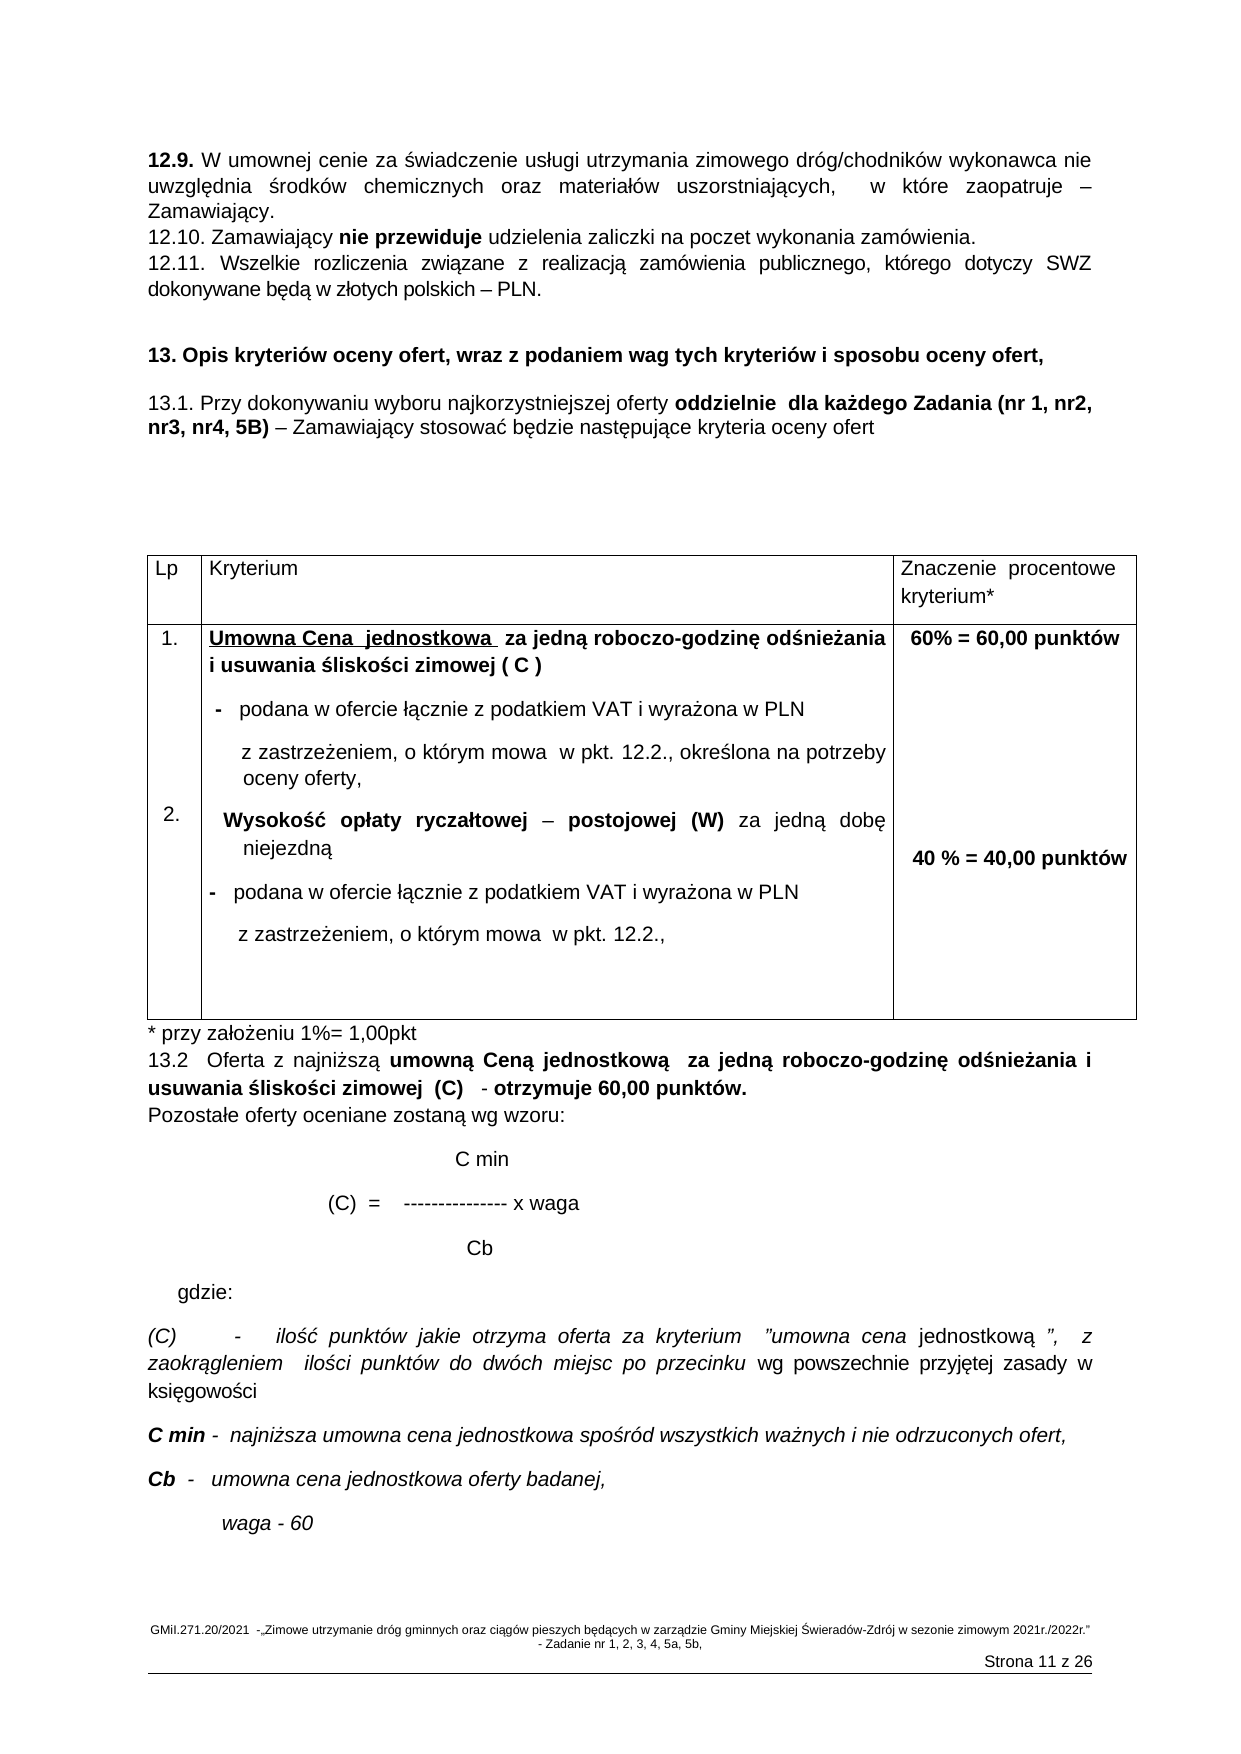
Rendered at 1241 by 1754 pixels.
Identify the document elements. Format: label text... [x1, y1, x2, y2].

text 13. Opis kryteriów oceny ofert, wraz z podaniem wag tych kryteriów i sposobu oceny ofert, [148, 343, 1092, 367]
text gdzie: [148, 1279, 1092, 1303]
table_cell Umowna Cena jednostkowa za jedną roboczo-godzinę odśnieżania i usuwania śliskości zimowej ( C ) - podana w ofercie łącznie z podatkiem VAT i wyrażona w PLN z zastrzeżeniem, o którym mowa w pkt. 12.2., określona na potrzeby oceny oferty, Wysokość opłaty ryczałtowej – postojowej (W) za jedną dobę niejezdną - podana w ofercie łącznie z podatkiem VAT i wyrażona w PLN z zastrzeżeniem, o którym mowa w pkt. 12.2., [202, 625, 893, 1019]
table_cell 1. 2. [148, 625, 201, 1019]
text (C) = --------------- x waga [148, 1191, 1092, 1215]
list 12.11. Wszelkie rozliczenia związane z realizacją zamówienia publicznego, którego dotyczy SWZ dokonywane będą w złotych polskich – PLN. [148, 251, 1092, 301]
text Cb - umowna cena jednostkowa oferty badanej, [148, 1467, 1092, 1491]
list 12.10. Zamawiający nie przewiduje udzielenia zaliczki na poczet wykonania zamówienia. [148, 225, 1092, 249]
text (C) - ilość punktów jakie otrzyma oferta za kryterium ”umowna cena jednostkową ”, z zaokrągleniem ilości punktów do dwóch miejsc po przecinku wg powszechnie przyjętej zasady w księgowości [148, 1324, 1092, 1403]
text C min [148, 1147, 1092, 1171]
table_header Znaczenie procentowe kryterium* [894, 556, 1136, 624]
text Pozostałe oferty oceniane zostaną wg wzoru: [148, 1103, 1092, 1127]
text 13.1. Przy dokonywaniu wyboru najkorzystniejszej oferty oddzielnie dla każdego Zadania (nr 1, nr2, nr3, nr4, 5B) – Zamawiający stosować będzie następujące kryteria oceny ofert [148, 391, 1092, 439]
table_cell 60% = 60,00 punktów 40 % = 40,00 punktów [894, 625, 1136, 1019]
text C min - najniższa umowna cena jednostkowa spośród wszystkich ważnych i nie odrzuconych ofert, [148, 1423, 1092, 1447]
text waga - 60 [222, 1511, 1092, 1535]
table_header Kryterium [202, 556, 893, 624]
list 12.9. W umownej cenie za świadczenie usługi utrzymania zimowego dróg/chodników wykonawca nie uwzględnia środków chemicznych oraz materiałów uszorstniających, w które zaopatruje – Zamawiający. [148, 148, 1092, 223]
table_header Lp [148, 556, 201, 624]
text * przy założeniu 1%= 1,00pkt [148, 1020, 1092, 1044]
text 13.2 Oferta z najniższą umowną Ceną jednostkową za jedną roboczo-godzinę odśnieżania i usuwania śliskości zimowej (C) - otrzymuje 60,00 punktów. [148, 1048, 1092, 1099]
text Cb [148, 1235, 1092, 1259]
